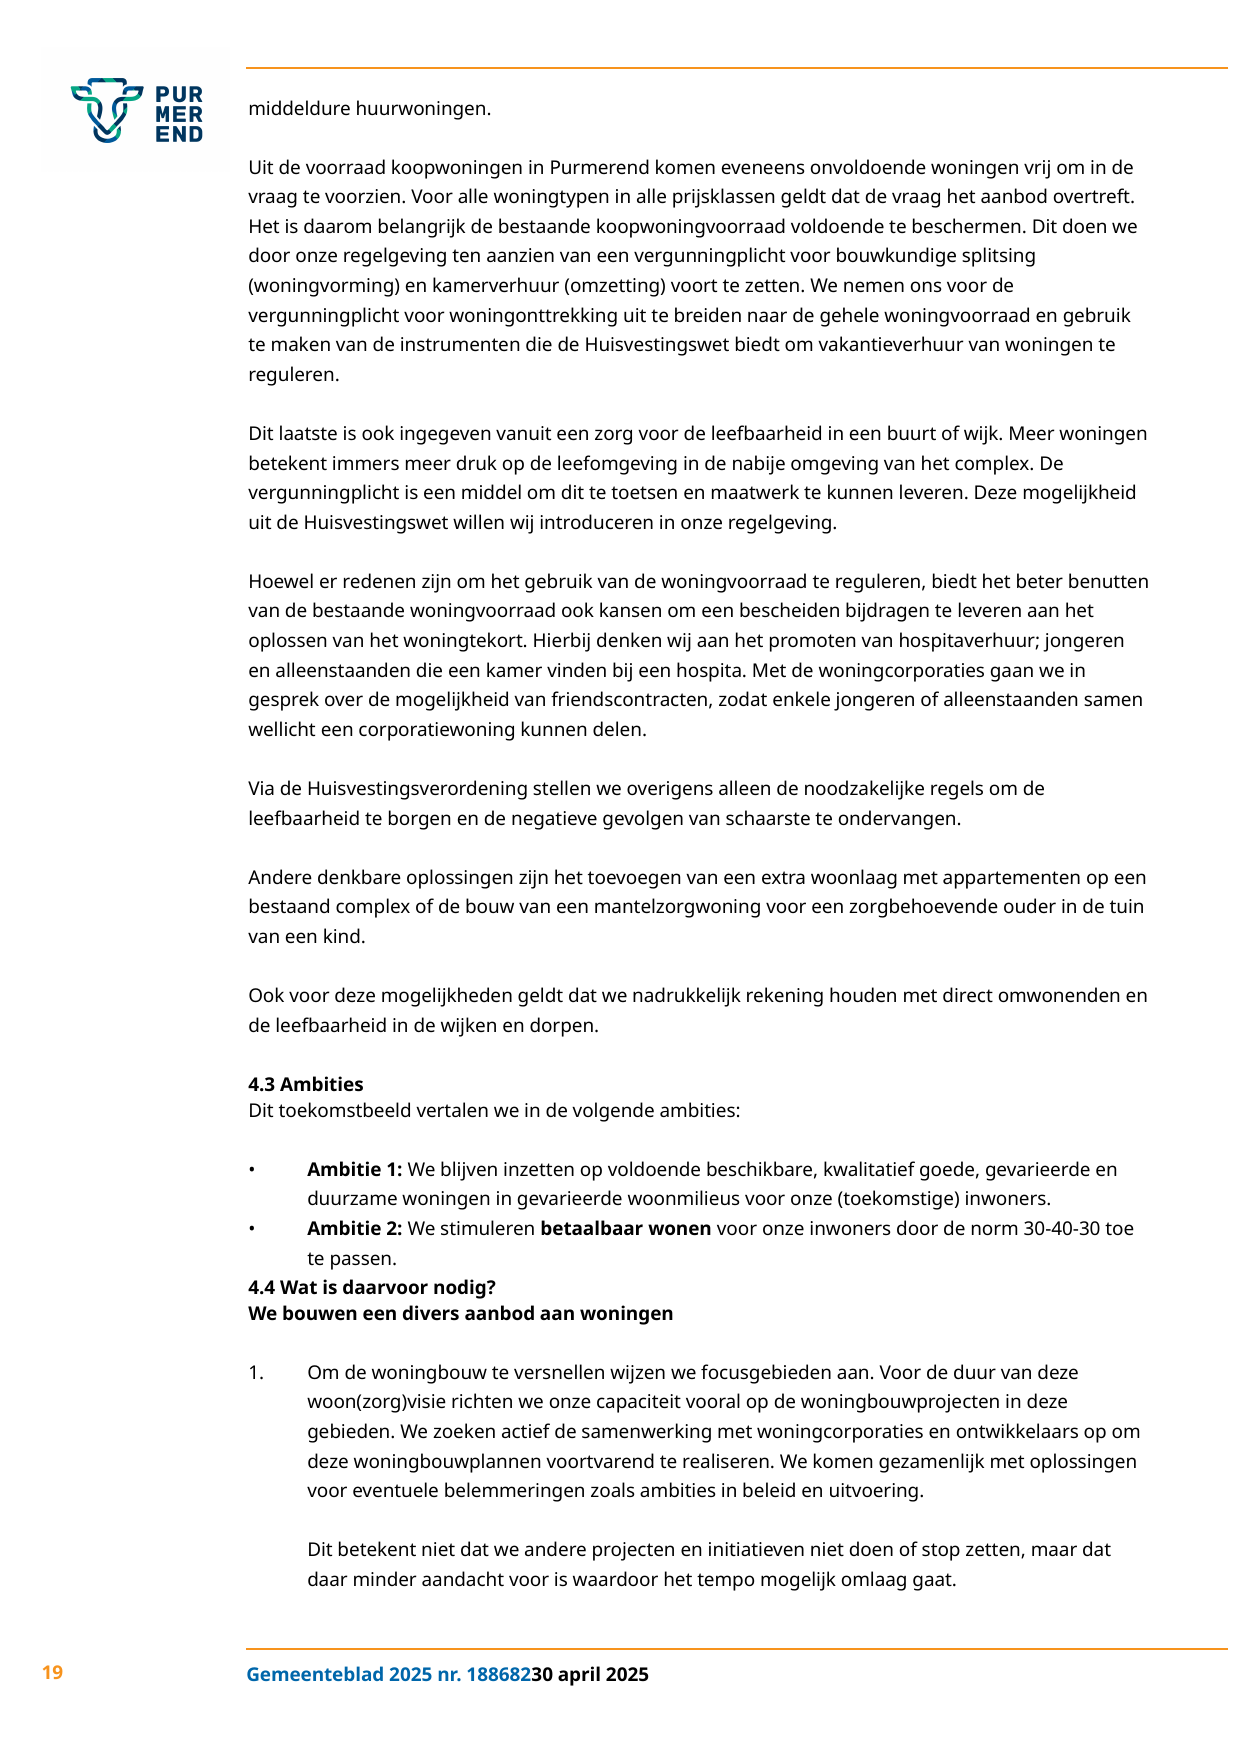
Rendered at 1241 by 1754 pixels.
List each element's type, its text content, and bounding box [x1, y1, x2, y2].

list Dit betekent niet dat we andere projecten en initiatieven niet doen of stop zetten, maar dat daar minder aandacht voor is waardoor het tempo mogelijk omlaag gaat. [248, 1537, 1152, 1592]
list Ambitie 1: We blijven inzetten op voldoende beschikbare, kwalitatief goede, gevarieerde en duurzame woningen in gevarieerde woonmilieus voor onze (toekomstige) inwoners. [248, 1156, 1152, 1211]
text Dit laatste is ook ingegeven vanuit een zorg voor de leefbaarheid in een buurt of wijk. Meer woningen betekent immers meer druk op de leefomgeving in de nabije omgeving van het complex. De vergunningplicht is een middel om dit te toetsen en maatwerk te kunnen leveren. Deze mogelijkheid uit de Huisvestingswet willen wij introduceren in onze regelgeving. [248, 420, 1152, 535]
text 4.3 Ambities [248, 1071, 1152, 1097]
text Dit toekomstbeeld vertalen we in de volgende ambities: [248, 1097, 1152, 1122]
text We bouwen een divers aanbod aan woningen [248, 1300, 1152, 1326]
text Via de Huisvestingsverordening stellen we overigens alleen de noodzakelijke regels om de leefbaarheid te borgen en de negatieve gevolgen van schaarste te ondervangen. [248, 775, 1152, 831]
text Andere denkbare oplossingen zijn het toevoegen van een extra woonlaag met appartementen op een bestaand complex of de bouw van een mantelzorgwoning voor een zorgbehoevende ouder in de tuin van een kind. [248, 864, 1152, 949]
text Hoewel er redenen zijn om het gebruik van de woningvoorraad te reguleren, biedt het beter benutten van de bestaande woningvoorraad ook kansen om een bescheiden bijdragen te leveren aan het oplossen van het woningtekort. Hierbij denken wij aan het promoten van hospitaverhuur; jongeren en alleenstaanden die een kamer vinden bij een hospita. Met de woningcorporaties gaan we in gesprek over de mogelijkheid van friendscontracten, zodat enkele jongeren of alleenstaanden samen wellicht een corporatiewoning kunnen delen. [248, 568, 1152, 742]
text middeldure huurwoningen. [248, 95, 1152, 121]
picture [41, 47, 231, 172]
text 4.4 Wat is daarvoor nodig? [248, 1274, 1152, 1300]
list Ambitie 2: We stimuleren betaalbaar wonen voor onze inwoners door de norm 30-40-30 toe te passen. [248, 1215, 1152, 1270]
text Ook voor deze mogelijkheden geldt dat we nadrukkelijk rekening houden met direct omwonenden en de leefbaarheid in de wijken en dorpen. [248, 982, 1152, 1038]
list Om de woningbouw te versnellen wijzen we focusgebieden aan. Voor de duur van deze woon(zorg)visie richten we onze capaciteit vooral op de woningbouwprojecten in deze gebieden. We zoeken actief de samenwerking met woningcorporaties en ontwikkelaars op om deze woningbouwplannen voortvarend te realiseren. We komen gezamenlijk met oplossingen voor eventuele belemmeringen zoals ambities in beleid en uitvoering. [248, 1359, 1152, 1503]
text Uit de voorraad koopwoningen in Purmerend komen eveneens onvoldoende woningen vrij om in de vraag te voorzien. Voor alle woningtypen in alle prijsklassen geldt dat de vraag het aanbod overtreft. Het is daarom belangrijk de bestaande koopwoningvoorraad voldoende te beschermen. Dit doen we door onze regelgeving ten aanzien van een vergunningplicht voor bouwkundige splitsing (woningvorming) en kamerverhuur (omzetting) voort te zetten. We nemen ons voor de vergunningplicht voor woningonttrekking uit te breiden naar de gehele woningvoorraad en gebruik te maken van de instrumenten die de Huisvestingswet biedt om vakantieverhuur van woningen te reguleren. [248, 154, 1152, 387]
